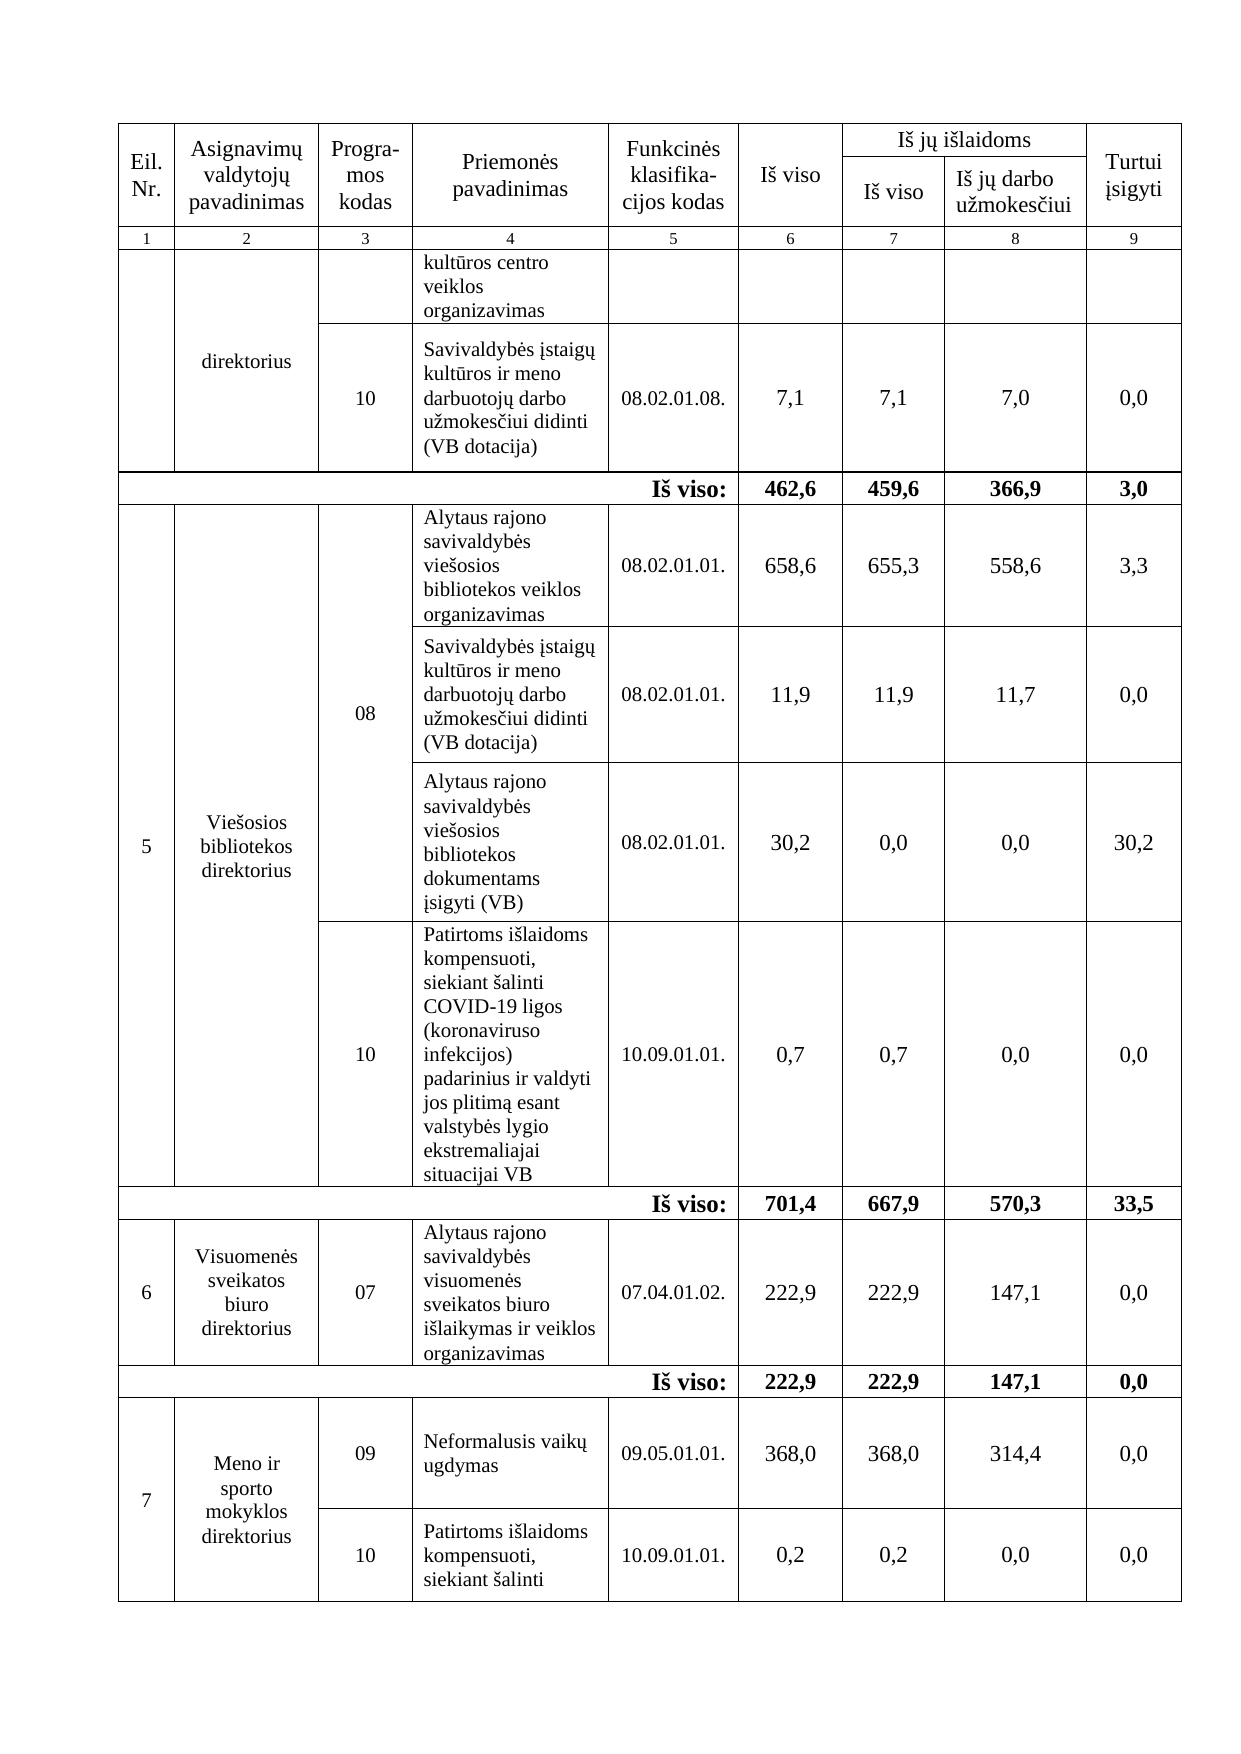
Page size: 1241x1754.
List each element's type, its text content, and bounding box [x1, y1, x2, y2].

table_cell Neformalusis vaikų ugdymas [413, 1398, 608, 1507]
table_cell 222,9 [739, 1220, 842, 1364]
table_cell [843, 250, 944, 322]
table_cell 222,9 [739, 1366, 842, 1397]
table_cell Patirtoms išlaidoms kompensuoti, siekiant šalinti COVID-19 ligos (koronaviruso infekcijos) padarinius ir valdyti jos plitimą esant valstybės lygio ekstremaliajai situacijai VB [413, 922, 608, 1186]
table_cell 0,0 [1087, 627, 1181, 762]
table_cell 368,0 [843, 1398, 944, 1507]
table_cell [609, 250, 738, 322]
table_cell 314,4 [945, 1398, 1086, 1507]
table_cell 10 [319, 1509, 412, 1601]
table_cell 0,0 [1087, 922, 1181, 1186]
table_cell 147,1 [945, 1366, 1086, 1397]
table_cell Viešosios bibliotekos direktorius [175, 505, 318, 1186]
table_cell Iš viso: [119, 473, 738, 504]
table_cell 558,6 [945, 505, 1086, 626]
table_cell 462,6 [739, 473, 842, 504]
table_cell 0,0 [1087, 1509, 1181, 1601]
table_cell kultūros centro veiklos organizavimas [413, 250, 608, 322]
table_cell 07.04.01.02. [609, 1220, 738, 1364]
table_cell Meno ir sporto mokyklos direktorius [175, 1398, 318, 1601]
table_cell Iš viso: [119, 1366, 738, 1397]
table_cell 0,2 [739, 1509, 842, 1601]
table_cell 0,0 [843, 763, 944, 921]
table_cell 08.02.01.01. [609, 763, 738, 921]
table_header Iš jų išlaidoms [843, 124, 1086, 156]
table_cell 222,9 [843, 1220, 944, 1364]
table_cell 655,3 [843, 505, 944, 626]
table_cell 30,2 [1087, 763, 1181, 921]
table_cell Savivaldybės įstaigų kultūros ir meno darbuotojų darbo užmokesčiui didinti (VB dotacija) [413, 627, 608, 762]
table_cell 11,9 [843, 627, 944, 762]
table_cell 0,2 [843, 1509, 944, 1601]
table_cell [739, 250, 842, 322]
table_cell 0,0 [945, 763, 1086, 921]
table_cell 0,0 [1087, 324, 1181, 471]
table_header Priemonės pavadinimas [413, 124, 608, 226]
table_header Iš viso [739, 124, 842, 226]
table_cell 08 [319, 505, 412, 921]
table_cell 7 [119, 1398, 174, 1601]
table_cell 0,7 [739, 922, 842, 1186]
table_cell Patirtoms išlaidoms kompensuoti, siekiant šalinti [413, 1509, 608, 1601]
table_cell 0,0 [1087, 1398, 1181, 1507]
table_cell 09.05.01.01. [609, 1398, 738, 1507]
table_cell 4 [413, 227, 608, 249]
table_cell 7,0 [945, 324, 1086, 471]
table_cell 30,2 [739, 763, 842, 921]
table_cell 3,0 [1087, 473, 1181, 504]
table_cell 459,6 [843, 473, 944, 504]
table_cell 366,9 [945, 473, 1086, 504]
table_cell 0,7 [843, 922, 944, 1186]
table_cell Savivaldybės įstaigų kultūros ir meno darbuotojų darbo užmokesčiui didinti (VB dotacija) [413, 324, 608, 471]
table_cell 10 [319, 922, 412, 1186]
table_cell 9 [1087, 227, 1181, 249]
table_cell 07 [319, 1220, 412, 1364]
table_cell 147,1 [945, 1220, 1086, 1364]
table_cell 10 [319, 324, 412, 471]
table_cell 8 [945, 227, 1086, 249]
table_cell Iš viso [843, 157, 944, 226]
table_header Asignavimų valdytojų pavadinimas [175, 124, 318, 226]
table_cell 368,0 [739, 1398, 842, 1507]
table_header Progra-mos kodas [319, 124, 412, 226]
table_cell Alytaus rajono savivaldybės viešosios bibliotekos veiklos organizavimas [413, 505, 608, 626]
table_cell Iš jų darbo užmokesčiui [945, 157, 1086, 226]
table_cell 09 [319, 1398, 412, 1507]
table_cell 570,3 [945, 1187, 1086, 1219]
table_header Eil. Nr. [119, 124, 174, 226]
table_cell direktorius [175, 250, 318, 471]
table_cell 3 [319, 227, 412, 249]
table_cell 10.09.01.01. [609, 1509, 738, 1601]
table_cell Alytaus rajono savivaldybės visuomenės sveikatos biuro išlaikymas ir veiklos organizavimas [413, 1220, 608, 1364]
table_cell 33,5 [1087, 1187, 1181, 1219]
table_cell 5 [119, 505, 174, 1186]
table_cell 2 [175, 227, 318, 249]
table_cell 701,4 [739, 1187, 842, 1219]
table_cell [319, 250, 412, 322]
table_cell 1 [119, 227, 174, 249]
table_cell 222,9 [843, 1366, 944, 1397]
table_cell 0,0 [1087, 1366, 1181, 1397]
table_cell Alytaus rajono savivaldybės viešosios bibliotekos dokumentams įsigyti (VB) [413, 763, 608, 921]
table_header Funkcinės klasifika-cijos kodas [609, 124, 738, 226]
table_cell Iš viso: [119, 1187, 738, 1219]
table_cell 08.02.01.08. [609, 324, 738, 471]
table_cell 6 [739, 227, 842, 249]
table_cell [119, 250, 174, 471]
table_cell Visuomenės sveikatos biuro direktorius [175, 1220, 318, 1364]
table_cell 7,1 [739, 324, 842, 471]
table_cell 7,1 [843, 324, 944, 471]
table_cell 3,3 [1087, 505, 1181, 626]
table_cell 10.09.01.01. [609, 922, 738, 1186]
table_cell 11,9 [739, 627, 842, 762]
table_cell [1087, 250, 1181, 322]
table_cell 0,0 [945, 1509, 1086, 1601]
table_cell 0,0 [1087, 1220, 1181, 1364]
table_cell 658,6 [739, 505, 842, 626]
table_cell 5 [609, 227, 738, 249]
table_cell [945, 250, 1086, 322]
table_cell 667,9 [843, 1187, 944, 1219]
table_header Turtui įsigyti [1087, 124, 1181, 226]
table_cell 08.02.01.01. [609, 505, 738, 626]
table_cell 11,7 [945, 627, 1086, 762]
table_cell 7 [843, 227, 944, 249]
table_cell 0,0 [945, 922, 1086, 1186]
table_cell 08.02.01.01. [609, 627, 738, 762]
table_cell 6 [119, 1220, 174, 1364]
